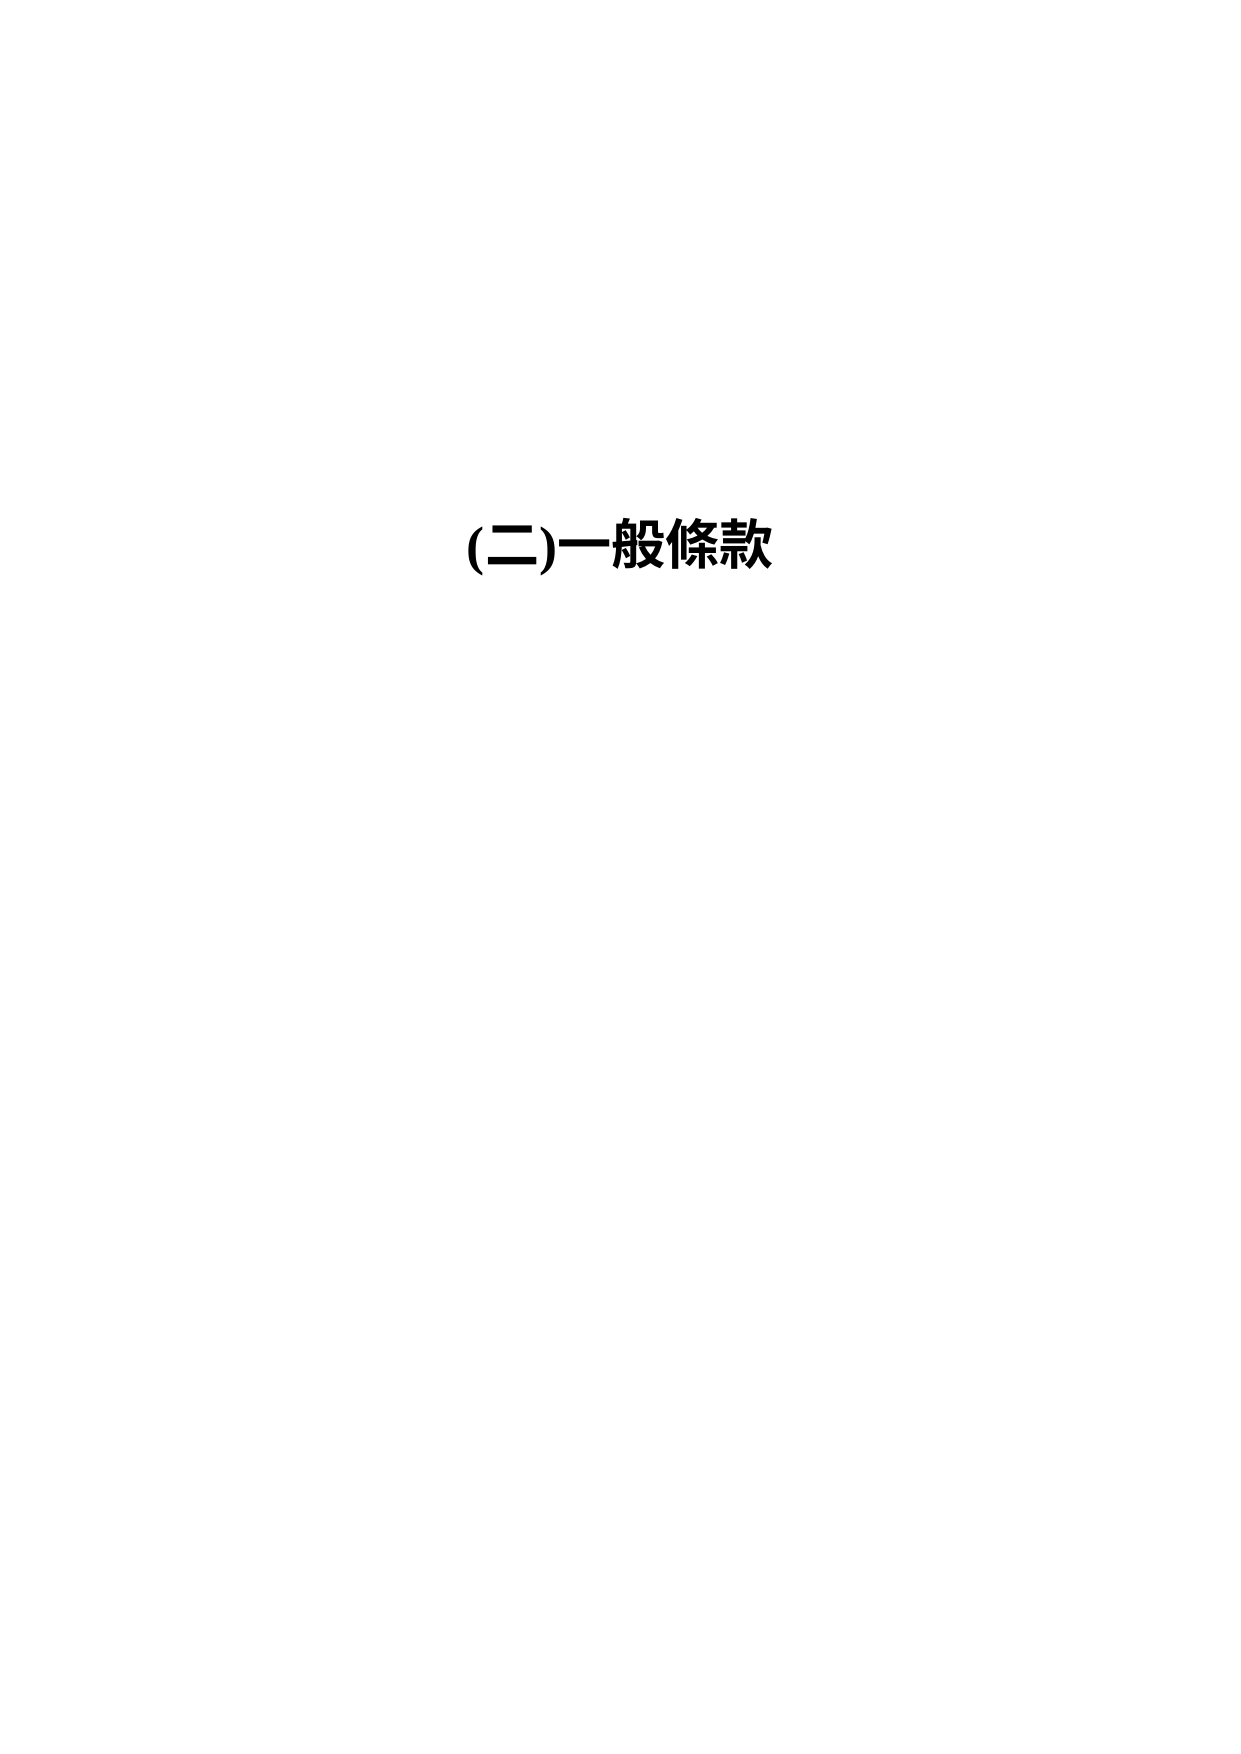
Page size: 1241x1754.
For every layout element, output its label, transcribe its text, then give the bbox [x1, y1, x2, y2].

text (二)一般條款 [148, 502, 1092, 580]
